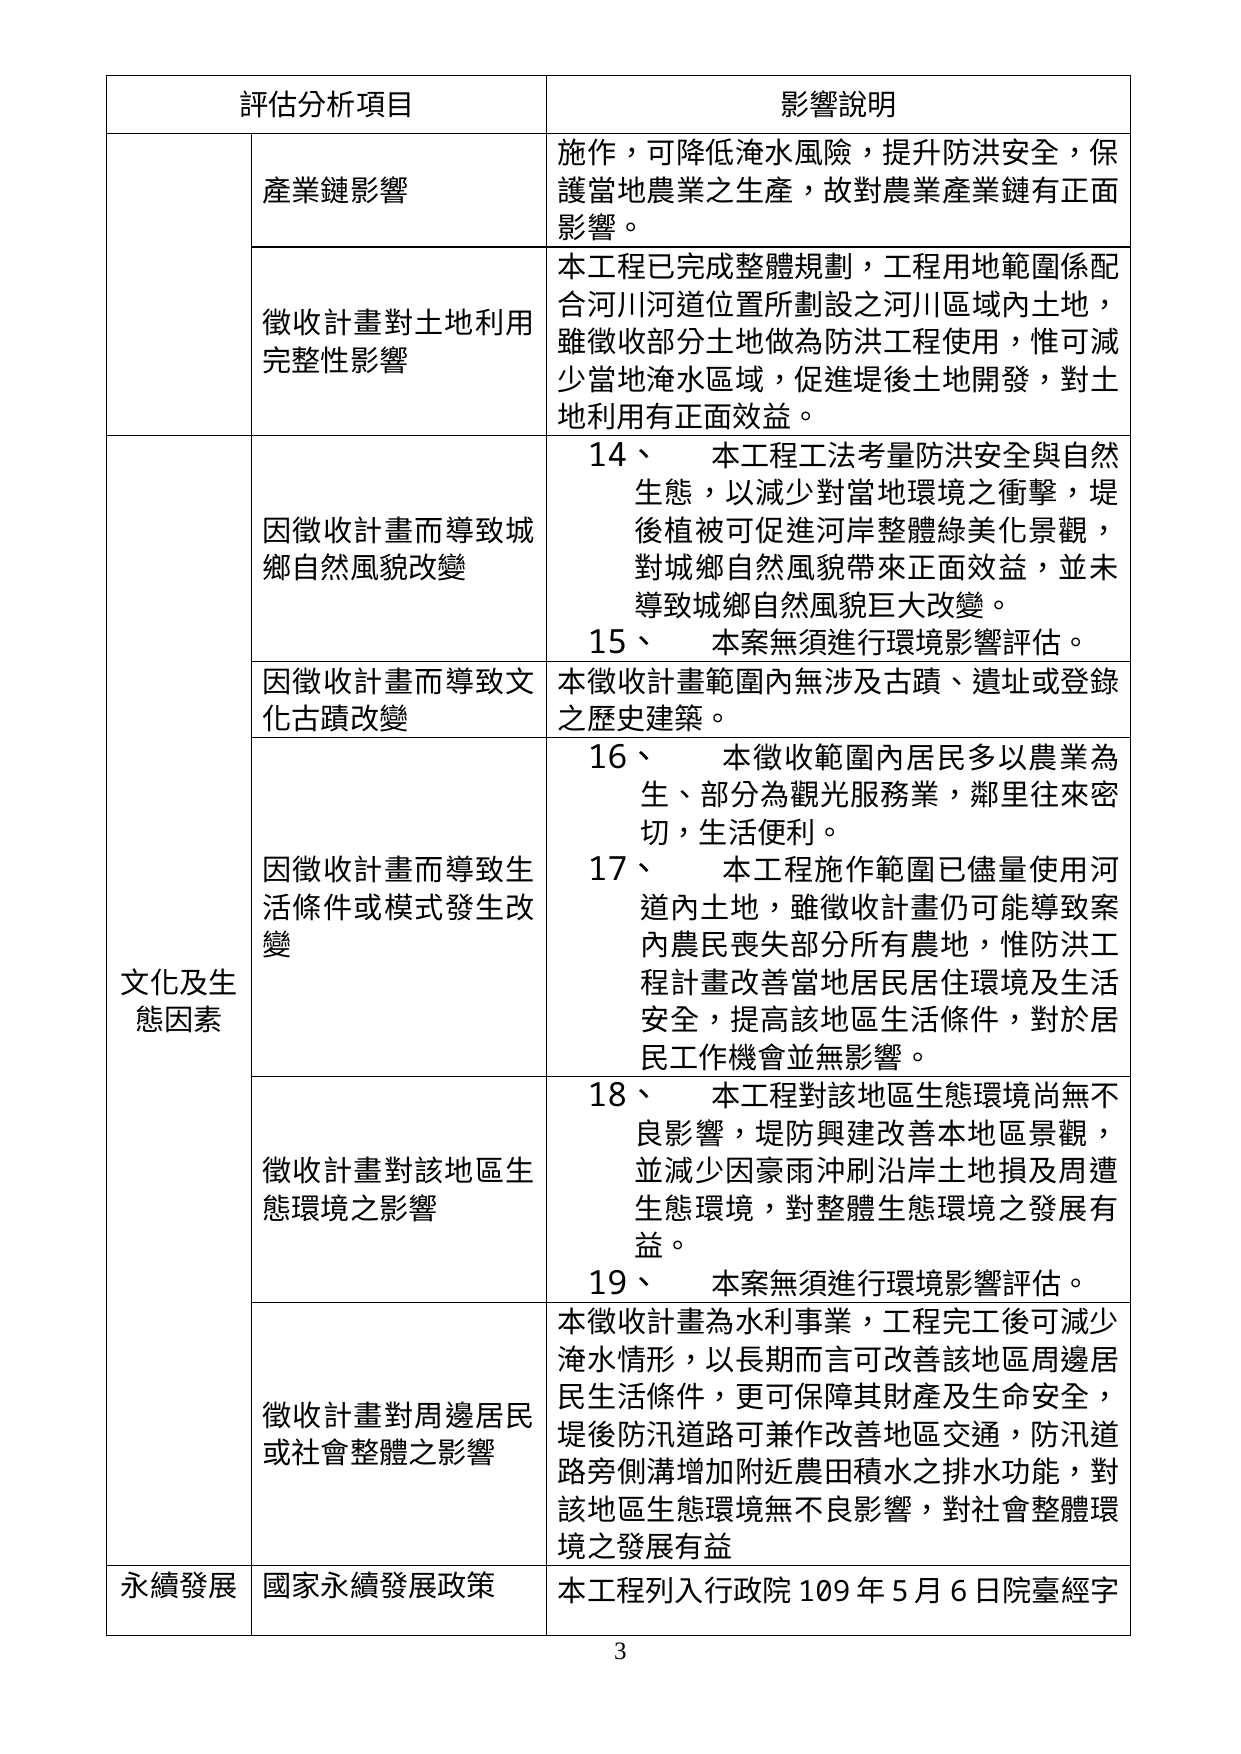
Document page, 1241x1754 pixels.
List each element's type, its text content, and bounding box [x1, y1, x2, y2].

table_cell 徵收計畫對周邊居民或社會整體之影響 [252, 1303, 546, 1565]
table_cell 本徵收計畫範圍內無涉及古蹟、遺址或登錄之歷史建築。 [547, 662, 1130, 737]
table_cell 本工程列入行政院109年5月6日院臺經字 [547, 1566, 1130, 1635]
table_cell 本工程工法考量防洪安全與自然生態，以減少對當地環境之衝擊，堤後植被可促進河岸整體綠美化景觀，對城鄉自然風貌帶來正面效益，並未導致城鄉自然風貌巨大改變。 本案無須進行環境影響評估。 [547, 436, 1130, 661]
table_cell 因徵收計畫而導致生活條件或模式發生改變 [252, 738, 546, 1076]
table_cell 永續發展 [107, 1566, 251, 1635]
table_cell 施作，可降低淹水風險，提升防洪安全，保護當地農業之生產，故對農業產業鏈有正面影響。 [547, 134, 1130, 246]
table_header 評估分析項目 [107, 76, 546, 133]
table_cell [107, 134, 251, 435]
table_cell 因徵收計畫而導致文化古蹟改變 [252, 662, 546, 737]
table_cell 文化及生態因素 [107, 436, 251, 1565]
table_cell 因徵收計畫而導致城鄉自然風貌改變 [252, 436, 546, 661]
table_cell 本工程對該地區生態環境尚無不良影響，堤防興建改善本地區景觀，並減少因豪雨沖刷沿岸土地損及周遭生態環境，對整體生態環境之發展有益。 本案無須進行環境影響評估。 [547, 1077, 1130, 1302]
table_header 影響說明 [547, 76, 1130, 133]
table_cell 徵收計畫對土地利用完整性影響 [252, 248, 546, 435]
table_cell 本徵收計畫為水利事業，工程完工後可減少淹水情形，以長期而言可改善該地區周邊居民生活條件，更可保障其財產及生命安全，堤後防汛道路可兼作改善地區交通，防汛道路旁側溝增加附近農田積水之排水功能，對該地區生態環境無不良影響，對社會整體環境之發展有益 [547, 1303, 1130, 1565]
table_cell 國家永續發展政策 [252, 1566, 546, 1635]
table_cell 本工程已完成整體規劃，工程用地範圍係配合河川河道位置所劃設之河川區域內土地，雖徵收部分土地做為防洪工程使用，惟可減少當地淹水區域，促進堤後土地開發，對土地利用有正面效益。 [547, 248, 1130, 435]
table_cell 徵收計畫對該地區生態環境之影響 [252, 1077, 546, 1302]
table_cell 產業鏈影響 [252, 134, 546, 246]
table_cell 本徵收範圍內居民多以農業為生、部分為觀光服務業，鄰里往來密切，生活便利。 本工程施作範圍已儘量使用河道內土地，雖徵收計畫仍可能導致案內農民喪失部分所有農地，惟防洪工程計畫改善當地居民居住環境及生活安全，提高該地區生活條件，對於居民工作機會並無影響。 [547, 738, 1130, 1076]
